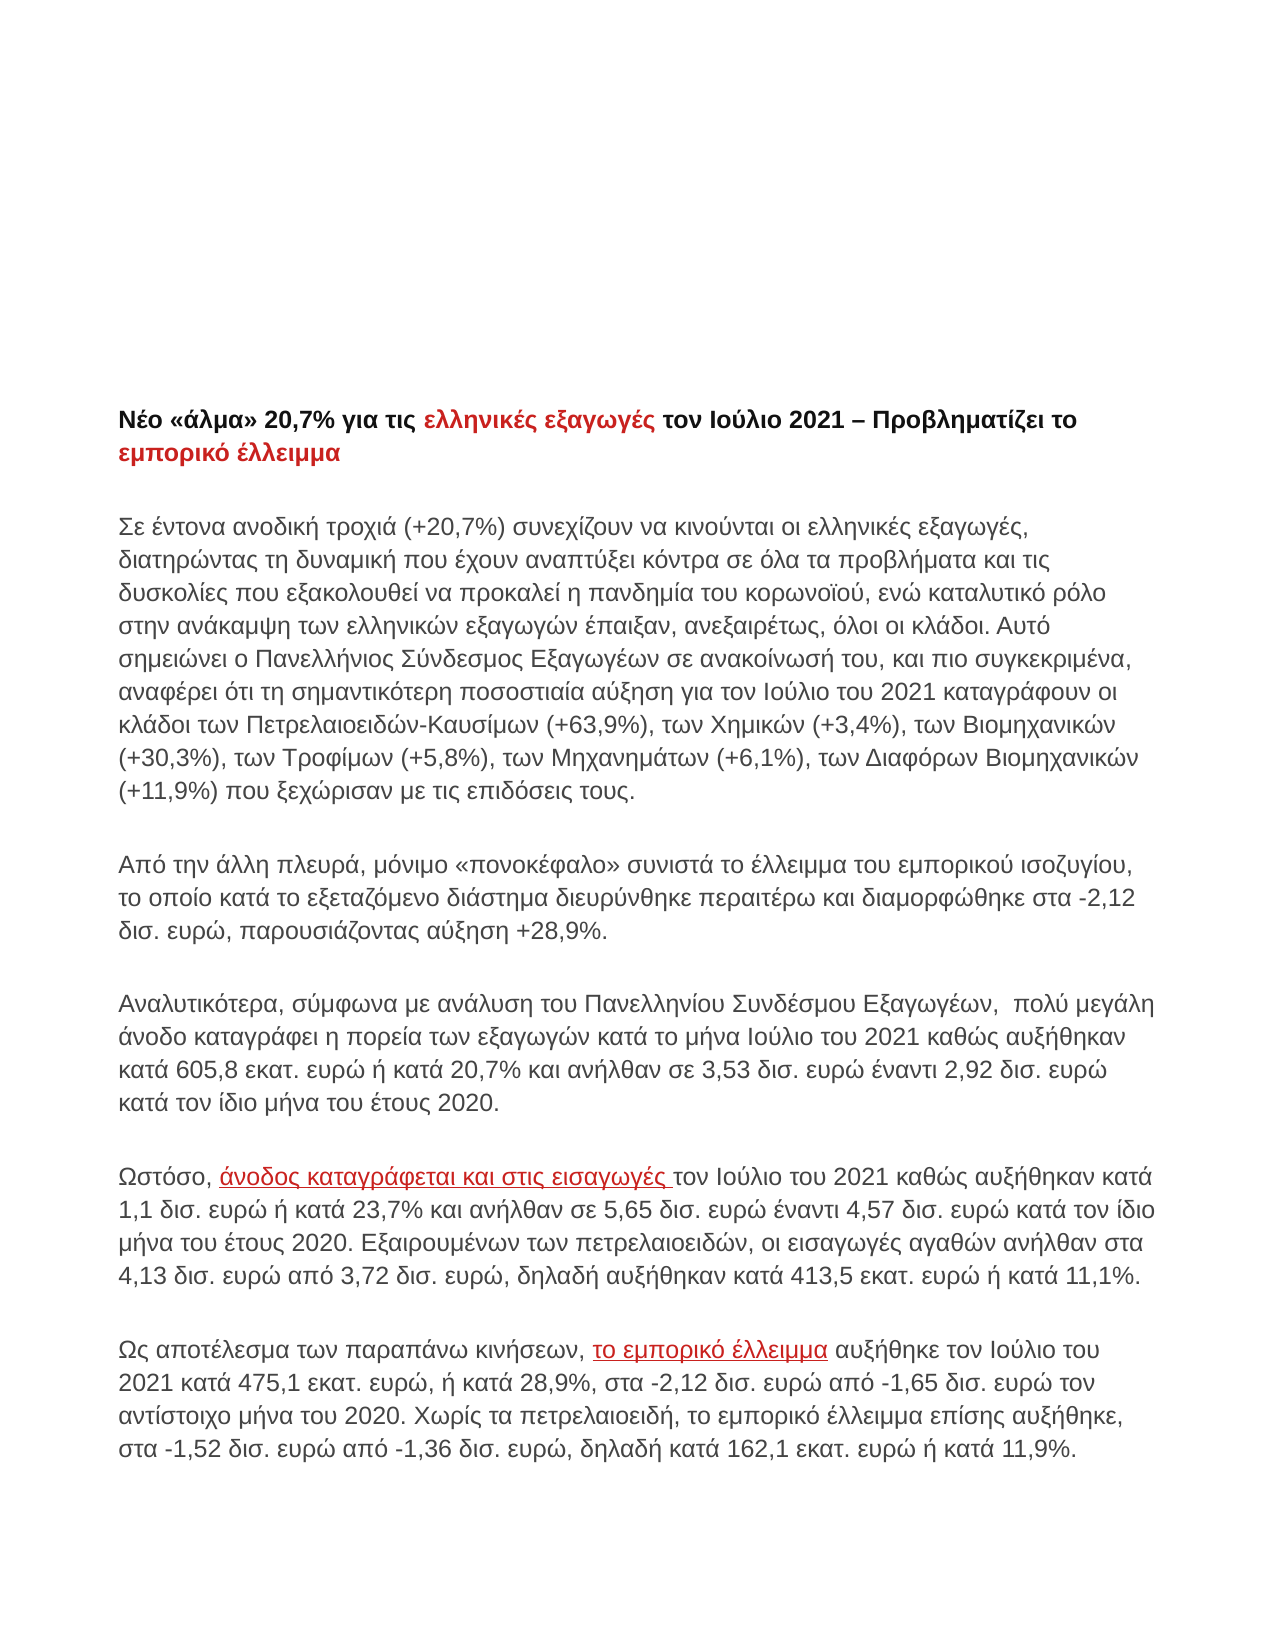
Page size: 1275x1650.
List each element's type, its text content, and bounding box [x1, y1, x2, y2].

text Ωστόσο, άνοδος καταγράφεται και στις εισαγωγές τον Ιούλιο του 2021 καθώς αυξήθηκαν κατά 1,1 δισ. ευρώ ή κατά 23,7% και ανήλθαν σε 5,65 δισ. ευρώ έναντι 4,57 δισ. ευρώ κατά τον ίδιο μήνα του έτους 2020. Εξαιρουμένων των πετρελαιοειδών, οι εισαγωγές αγαθών ανήλθαν στα 4,13 δισ. ευρώ από 3,72 δισ. ευρώ, δηλαδή αυξήθηκαν κατά 413,5 εκατ. ευρώ ή κατά 11,1%. [118, 1162, 1157, 1290]
text Σε έντονα ανοδική τροχιά (+20,7%) συνεχίζουν να κινούνται οι ελληνικές εξαγωγές, διατηρώντας τη δυναμική που έχουν αναπτύξει κόντρα σε όλα τα προβλήματα και τις δυσκολίες που εξακολουθεί να προκαλεί η πανδημία του κορωνοϊού, ενώ καταλυτικό ρόλο στην ανάκαμψη των ελληνικών εξαγωγών έπαιξαν, ανεξαιρέτως, όλοι οι κλάδοι. Αυτό σημειώνει ο Πανελλήνιος Σύνδεσμος Εξαγωγέων σε ανακοίνωσή του, και πιο συγκεκριμένα, αναφέρει ότι τη σημαντικότερη ποσοστιαία αύξηση για τον Ιούλιο του 2021 καταγράφουν οι κλάδοι των Πετρελαιοειδών-Καυσίμων (+63,9%), των Χημικών (+3,4%), των Βιομηχανικών (+30,3%), των Τροφίμων (+5,8%), των Μηχανημάτων (+6,1%), των Διαφόρων Βιομηχανικών (+11,9%) που ξεχώρισαν με τις επιδόσεις τους. [118, 512, 1157, 805]
text Νέο «άλμα» 20,7% για τις ελληνικές εξαγωγές τον Ιούλιο 2021 – Προβληματίζει το εμπορικό έλλειμμα [118, 405, 1157, 467]
text Ως αποτέλεσμα των παραπάνω κινήσεων, το εμπορικό έλλειμμα αυξήθηκε τον Ιούλιο του 2021 κατά 475,1 εκατ. ευρώ, ή κατά 28,9%, στα -2,12 δισ. ευρώ από -1,65 δισ. ευρώ τον αντίστοιχο μήνα του 2020. Χωρίς τα πετρελαιοειδή, το εμπορικό έλλειμμα επίσης αυξήθηκε, στα -1,52 δισ. ευρώ από -1,36 δισ. ευρώ, δηλαδή κατά 162,1 εκατ. ευρώ ή κατά 11,9%. [118, 1335, 1157, 1462]
text Αναλυτικότερα, σύμφωνα με ανάλυση του Πανελληνίου Συνδέσμου Εξαγωγέων, πολύ μεγάλη άνοδο καταγράφει η πορεία των εξαγωγών κατά το μήνα Ιούλιο του 2021 καθώς αυξήθηκαν κατά 605,8 εκατ. ευρώ ή κατά 20,7% και ανήλθαν σε 3,53 δισ. ευρώ έναντι 2,92 δισ. ευρώ κατά τον ίδιο μήνα του έτους 2020. [118, 989, 1157, 1117]
text Από την άλλη πλευρά, μόνιμο «πονοκέφαλο» συνιστά το έλλειμμα του εμπορικού ισοζυγίου, το οποίο κατά το εξεταζόμενο διάστημα διευρύνθηκε περαιτέρω και διαμορφώθηκε στα -2,12 δισ. ευρώ, παρουσιάζοντας αύξηση +28,9%. [118, 849, 1157, 944]
